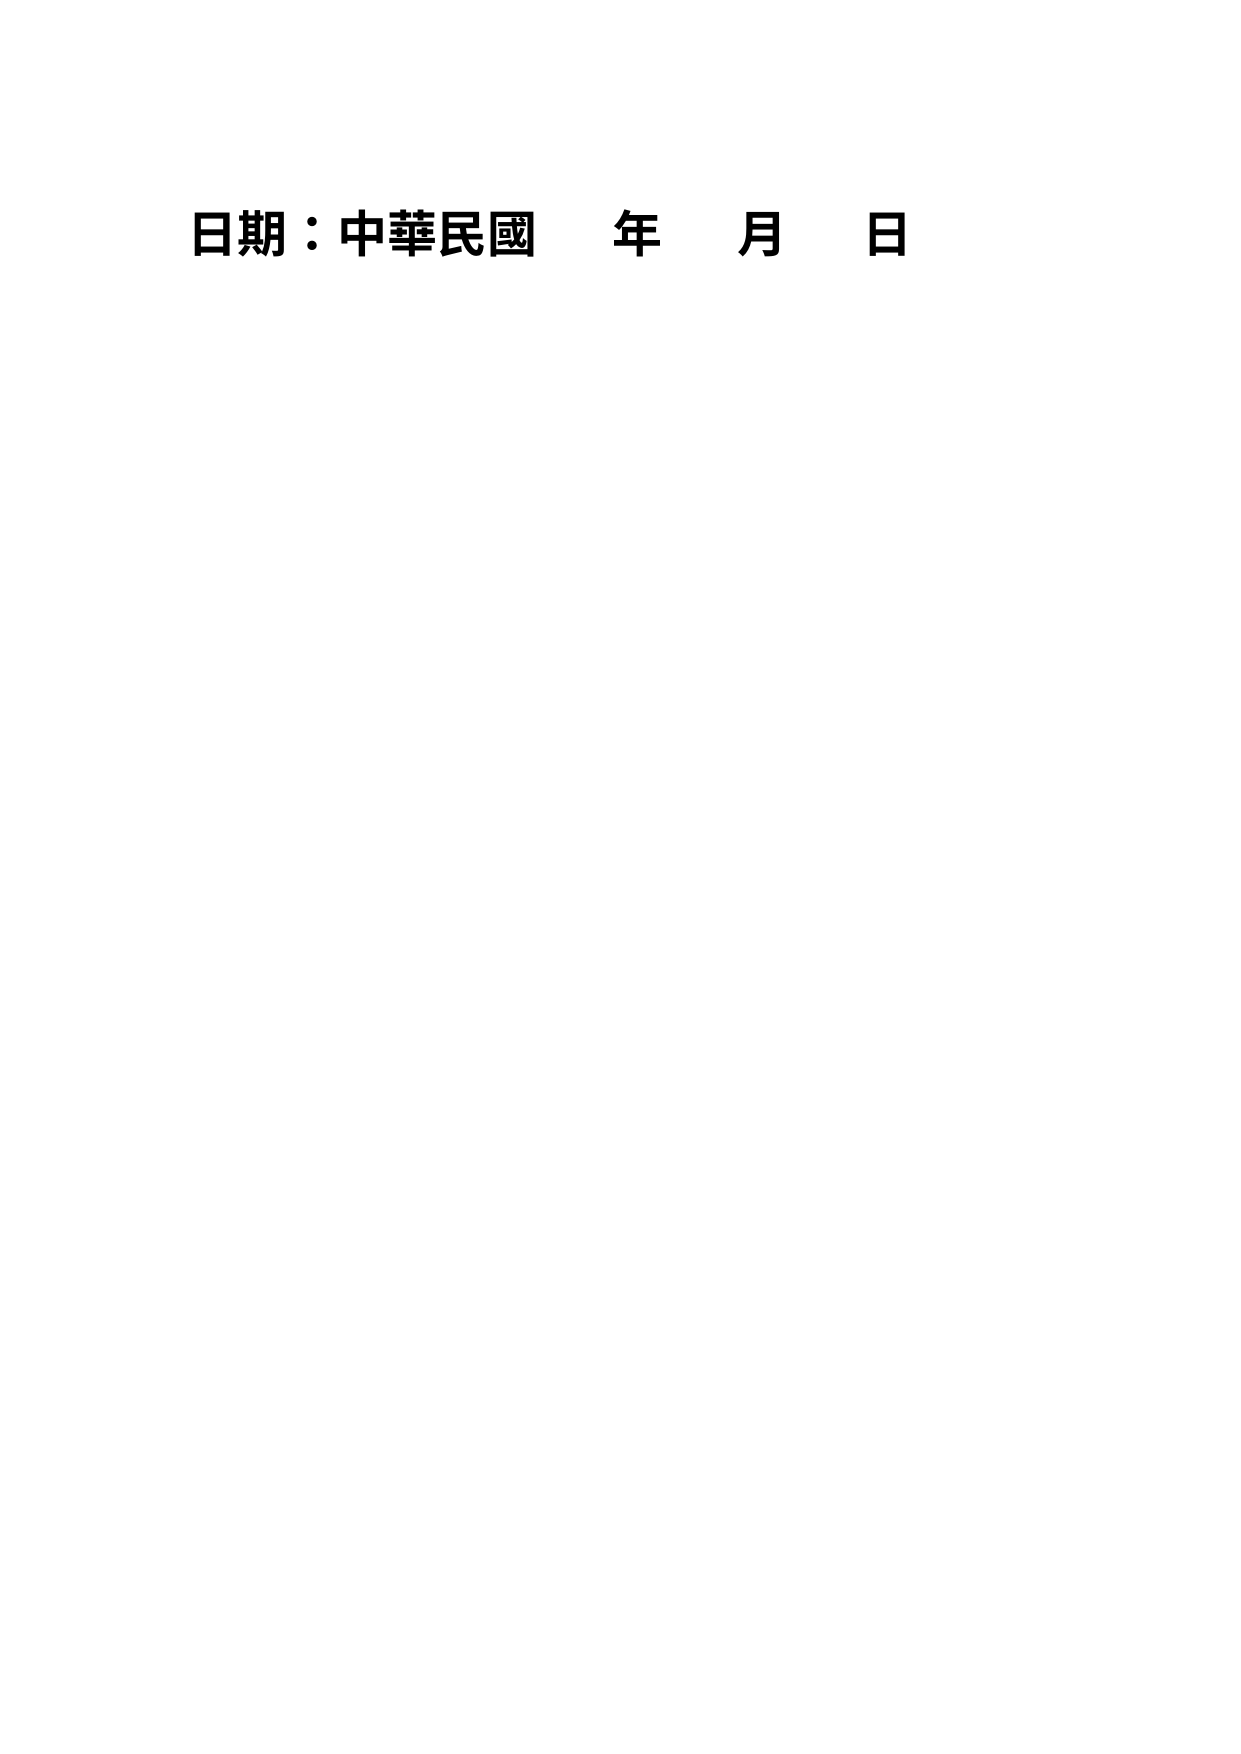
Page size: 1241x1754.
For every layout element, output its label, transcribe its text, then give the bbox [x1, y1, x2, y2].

text 日期：中華民國 年 月 日 [187, 158, 1053, 283]
